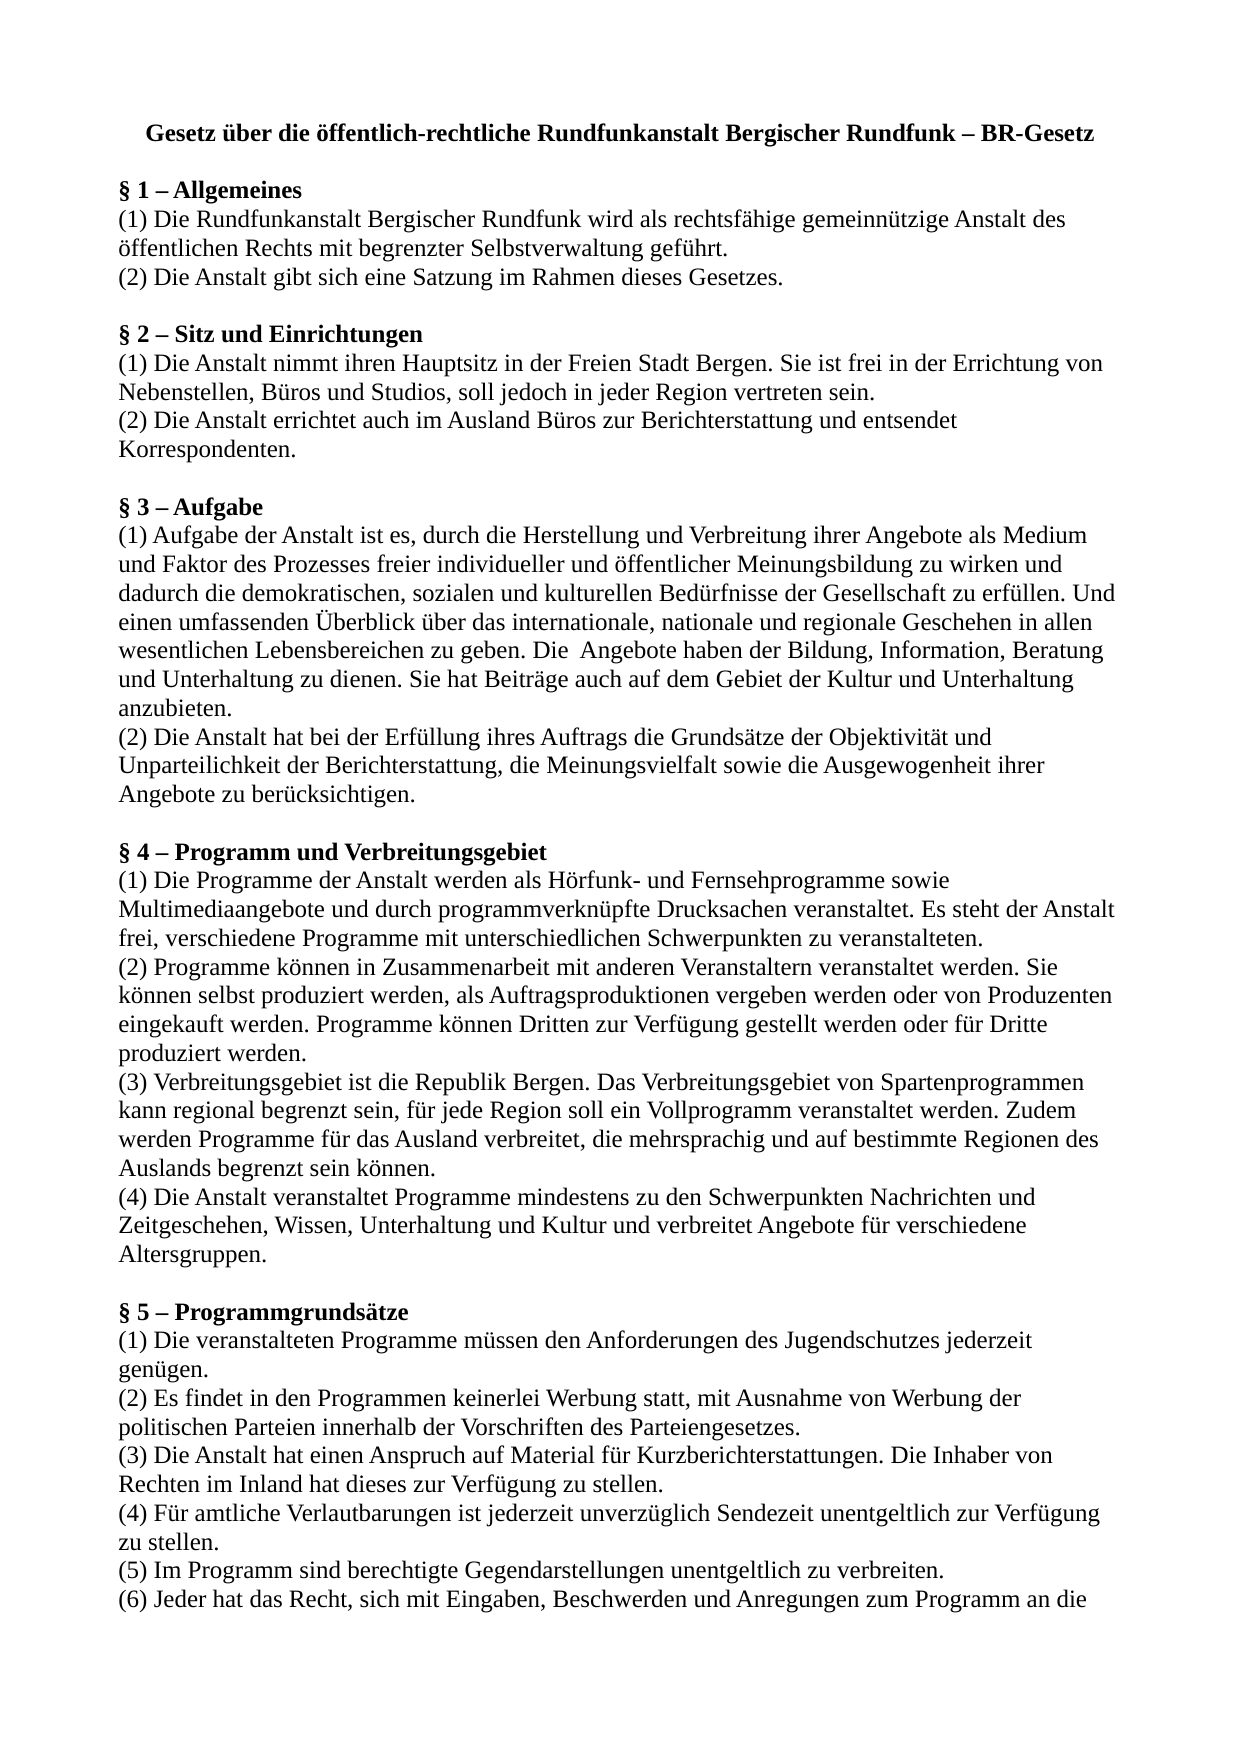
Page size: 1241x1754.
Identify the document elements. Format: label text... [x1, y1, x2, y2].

text (1) Die Rundfunkanstalt Bergischer Rundfunk wird als rechtsfähige gemeinnützige Anstalt des öffentlichen Rechts mit begrenzter Selbstverwaltung geführt. [118, 204, 1122, 262]
text (1) Die Anstalt nimmt ihren Hauptsitz in der Freien Stadt Bergen. Sie ist frei in der Errichtung von Nebenstellen, Büros und Studios, soll jedoch in jeder Region vertreten sein. [118, 348, 1122, 406]
text (1) Die Programme der Anstalt werden als Hörfunk- und Fernsehprogramme sowie Multimediaangebote und durch programmverknüpfte Drucksachen veranstaltet. Es steht der Anstalt frei, verschiedene Programme mit unterschiedlichen Schwerpunkten zu veranstalteten. [118, 866, 1122, 952]
text (2) Die Anstalt hat bei der Erfüllung ihres Auftrags die Grundsätze der Objektivität und Unparteilichkeit der Berichterstattung, die Meinungsvielfalt sowie die Ausgewogenheit ihrer Angebote zu berücksichtigen. [118, 722, 1122, 808]
text (2) Es findet in den Programmen keinerlei Werbung statt, mit Ausnahme von Werbung der politischen Parteien innerhalb der Vorschriften des Parteiengesetzes. [118, 1383, 1122, 1441]
text (4) Die Anstalt veranstaltet Programme mindestens zu den Schwerpunkten Nachrichten und Zeitgeschehen, Wissen, Unterhaltung und Kultur und verbreitet Angebote für verschiedene Altersgruppen. [118, 1182, 1122, 1268]
text (1) Die veranstalteten Programme müssen den Anforderungen des Jugendschutzes jederzeit genügen. [118, 1326, 1122, 1383]
text wesentlichen Lebensbereichen zu geben. Die Angebote haben der Bildung, Information, Beratung und Unterhaltung zu dienen. Sie hat Beiträge auch auf dem Gebiet der Kultur und Unterhaltung anzubieten. [118, 636, 1122, 722]
text (3) Die Anstalt hat einen Anspruch auf Material für Kurzberichterstattungen. Die Inhaber von Rechten im Inland hat dieses zur Verfügung zu stellen. [118, 1441, 1122, 1498]
text § 3 – Aufgabe [118, 492, 1122, 521]
text (4) Für amtliche Verlautbarungen ist jederzeit unverzüglich Sendezeit unentgeltlich zur Verfügung zu stellen. [118, 1498, 1122, 1556]
text Gesetz über die öffentlich-rechtliche Rundfunkanstalt Bergischer Rundfunk – BR-Gesetz [118, 118, 1122, 147]
text § 1 – Allgemeines [118, 176, 1122, 204]
text (2) Die Anstalt gibt sich eine Satzung im Rahmen dieses Gesetzes. [118, 262, 1122, 291]
text (2) Die Anstalt errichtet auch im Ausland Büros zur Berichterstattung und entsendet Korrespondenten. [118, 406, 1122, 463]
text (1) Aufgabe der Anstalt ist es, durch die Herstellung und Verbreitung ihrer Angebote als Medium und Faktor des Prozesses freier individueller und öffentlicher Meinungsbildung zu wirken und dadurch die demokratischen, sozialen und kulturellen Bedürfnisse der Gesellschaft zu erfüllen. Und einen umfassenden Überblick über das internationale, nationale und regionale Geschehen in allen [118, 521, 1122, 636]
text § 5 – Programmgrundsätze [118, 1297, 1122, 1326]
text § 4 – Programm und Verbreitungsgebiet [118, 837, 1122, 866]
text (2) Programme können in Zusammenarbeit mit anderen Veranstaltern veranstaltet werden. Sie können selbst produziert werden, als Auftragsproduktionen vergeben werden oder von Produzenten eingekauft werden. Programme können Dritten zur Verfügung gestellt werden oder für Dritte produziert werden. [118, 952, 1122, 1067]
text (3) Verbreitungsgebiet ist die Republik Bergen. Das Verbreitungsgebiet von Spartenprogrammen kann regional begrenzt sein, für jede Region soll ein Vollprogramm veranstaltet werden. Zudem werden Programme für das Ausland verbreitet, die mehrsprachig und auf bestimmte Regionen des Auslands begrenzt sein können. [118, 1067, 1122, 1182]
text (6) Jeder hat das Recht, sich mit Eingaben, Beschwerden und Anregungen zum Programm an die [118, 1584, 1122, 1613]
text (5) Im Programm sind berechtigte Gegendarstellungen unentgeltlich zu verbreiten. [118, 1556, 1122, 1584]
text § 2 – Sitz und Einrichtungen [118, 319, 1122, 348]
